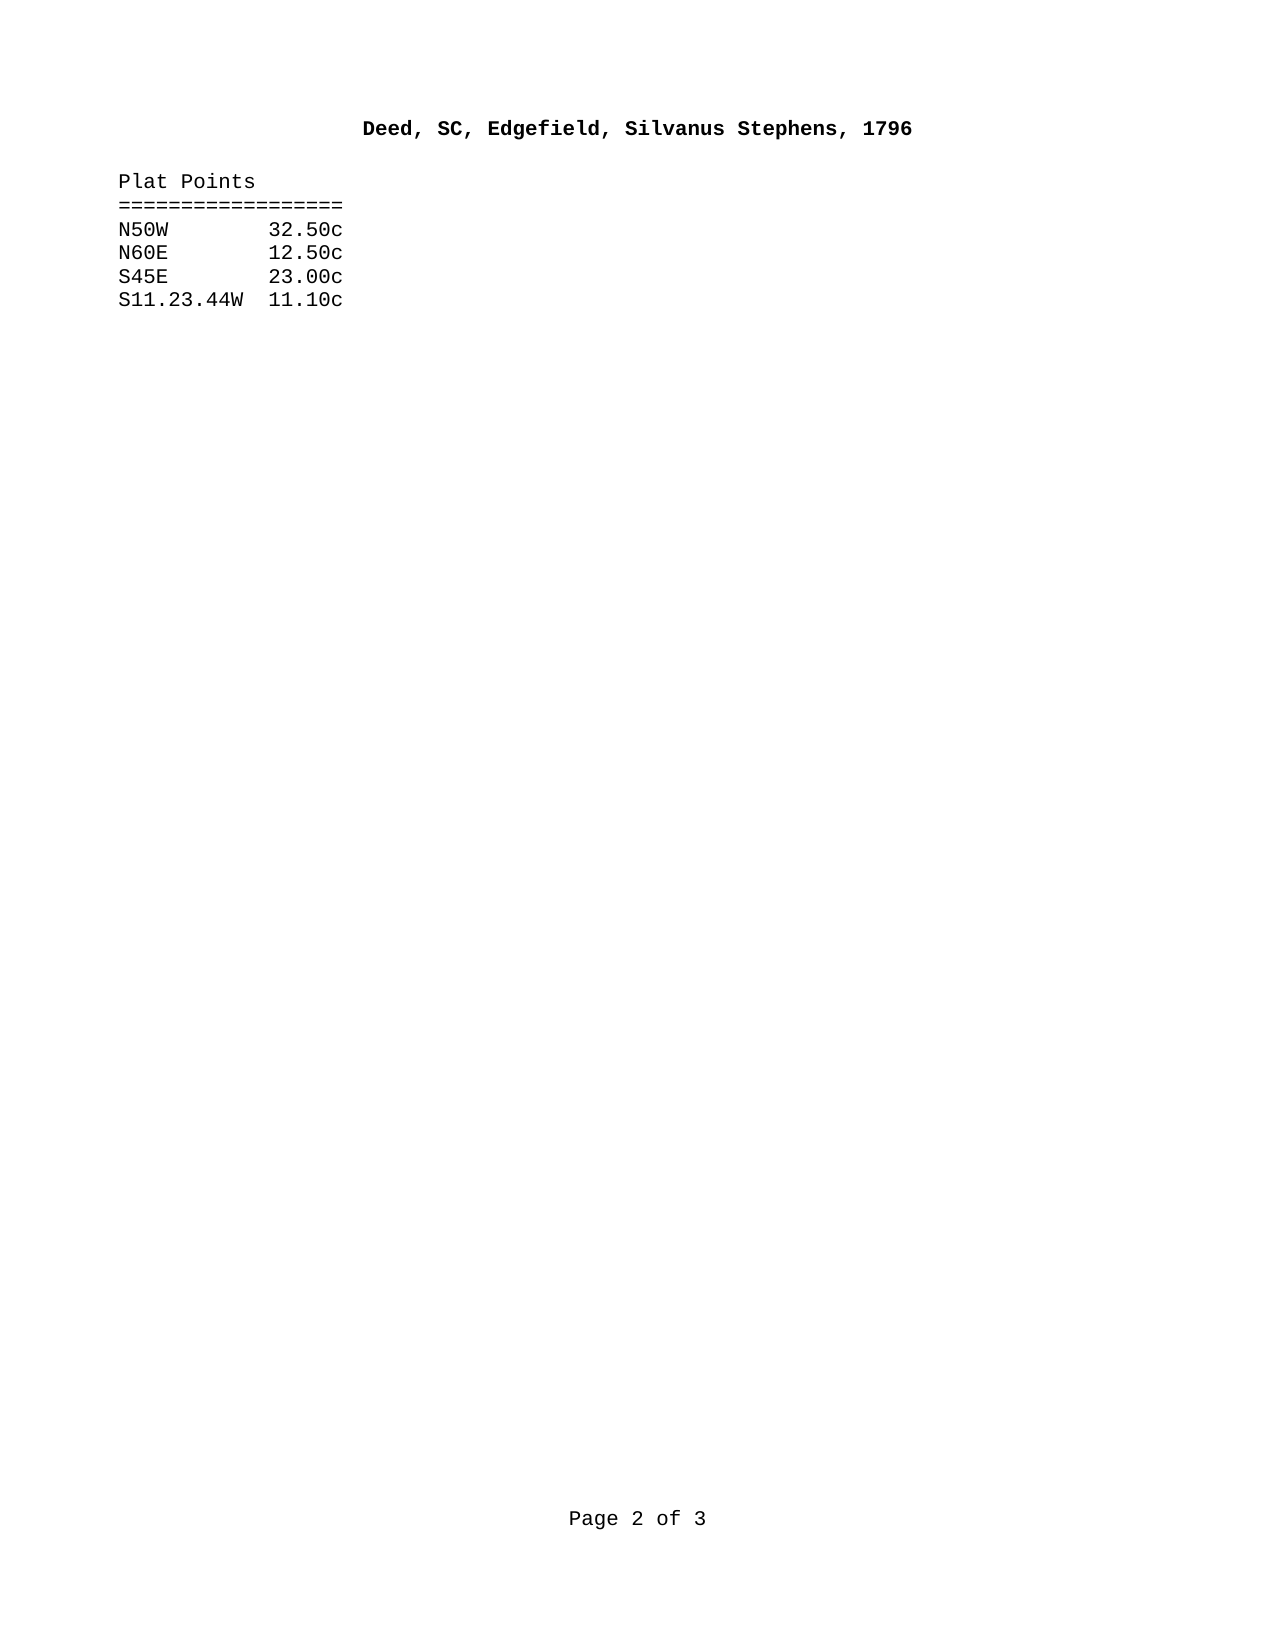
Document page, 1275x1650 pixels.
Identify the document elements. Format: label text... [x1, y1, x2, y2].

text ================== [118, 195, 1157, 218]
text N60E 12.50c [118, 242, 1157, 266]
text S45E 23.00c [118, 266, 1157, 289]
text N50W 32.50c [118, 218, 1157, 242]
text S11.23.44W 11.10c [118, 289, 1157, 313]
text Plat Points [118, 171, 1157, 195]
